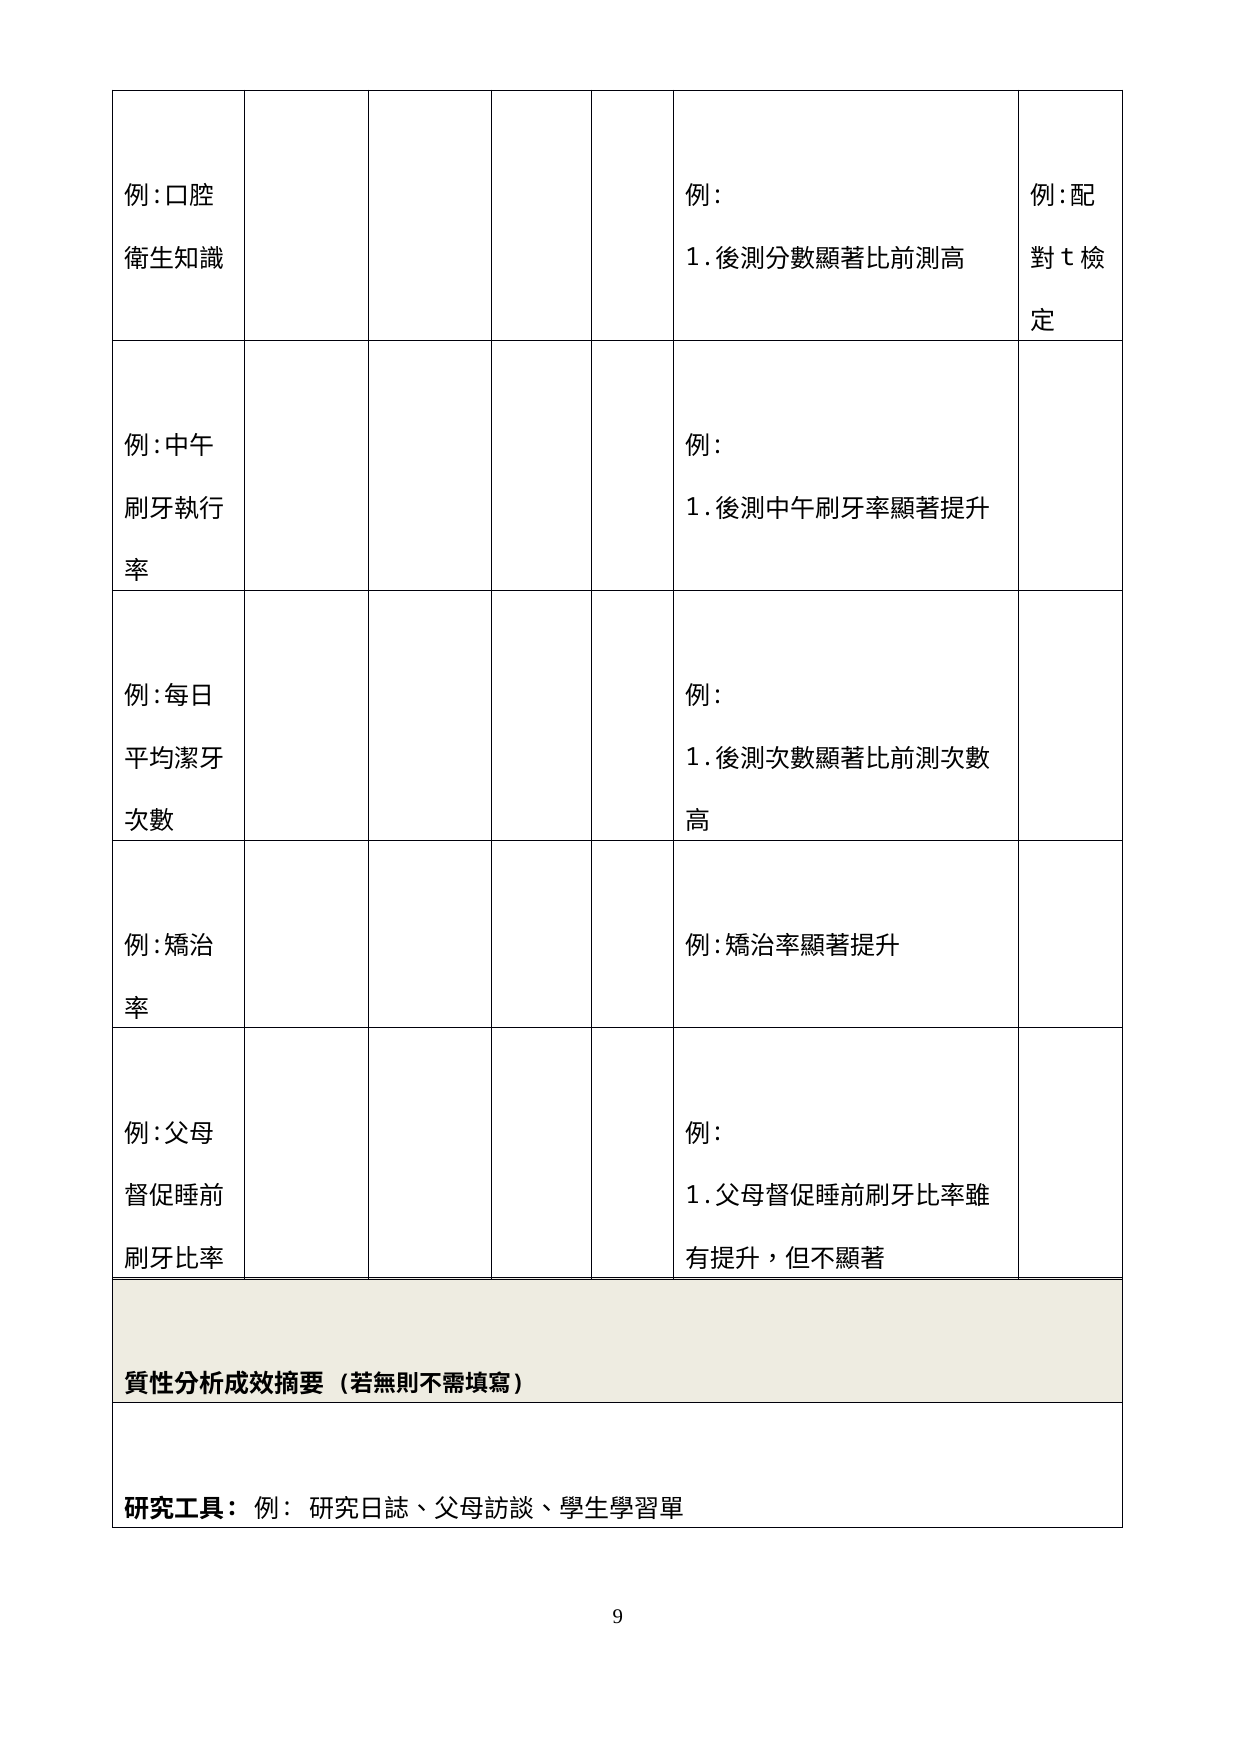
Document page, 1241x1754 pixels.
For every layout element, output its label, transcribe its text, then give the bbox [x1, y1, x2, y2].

table_cell [592, 341, 673, 589]
table_cell [492, 591, 591, 839]
table_cell [245, 91, 368, 339]
table_cell [592, 91, 673, 339]
table_cell 例: 1.後測中午刷牙率顯著提升 [674, 341, 1018, 589]
table_cell 研究工具: 例: 研究日誌、父母訪談、學生學習單 [113, 1403, 1122, 1527]
table_cell [245, 841, 368, 1027]
table_cell [1019, 591, 1122, 839]
table_cell [592, 591, 673, 839]
table_cell [1019, 1028, 1122, 1277]
table_cell [592, 1028, 673, 1277]
table_cell 例:矯治率 [113, 841, 244, 1027]
table_cell [245, 341, 368, 589]
table_cell 例:配對t檢定 [1019, 91, 1122, 339]
table_cell 例: 1.後測次數顯著比前測次數高 [674, 591, 1018, 839]
table_cell 例:口腔衛生知識 [113, 91, 244, 339]
table_cell [245, 591, 368, 839]
table_cell [492, 341, 591, 589]
table_cell [592, 841, 673, 1027]
table_cell [1019, 841, 1122, 1027]
table_cell [369, 591, 491, 839]
table_cell [369, 1028, 491, 1277]
table_cell [369, 341, 491, 589]
table_cell 例:每日平均潔牙次數 [113, 591, 244, 839]
table_cell 質性分析成效摘要 (若無則不需填寫) [113, 1280, 1122, 1402]
table_cell 例:矯治率顯著提升 [674, 841, 1018, 1027]
table_cell 例:中午刷牙執行率 [113, 341, 244, 589]
table_cell [369, 841, 491, 1027]
table_cell [492, 841, 591, 1027]
table_cell 例: 1.父母督促睡前刷牙比率雖有提升，但不顯著 [674, 1028, 1018, 1277]
table_cell [369, 91, 491, 339]
table_cell [492, 91, 591, 339]
table_cell 例:父母督促睡前刷牙比率 [113, 1028, 244, 1277]
table_cell [1019, 341, 1122, 589]
table_cell [245, 1028, 368, 1277]
table_cell [492, 1028, 591, 1277]
table_cell 例: 1.後測分數顯著比前測高 [674, 91, 1018, 339]
